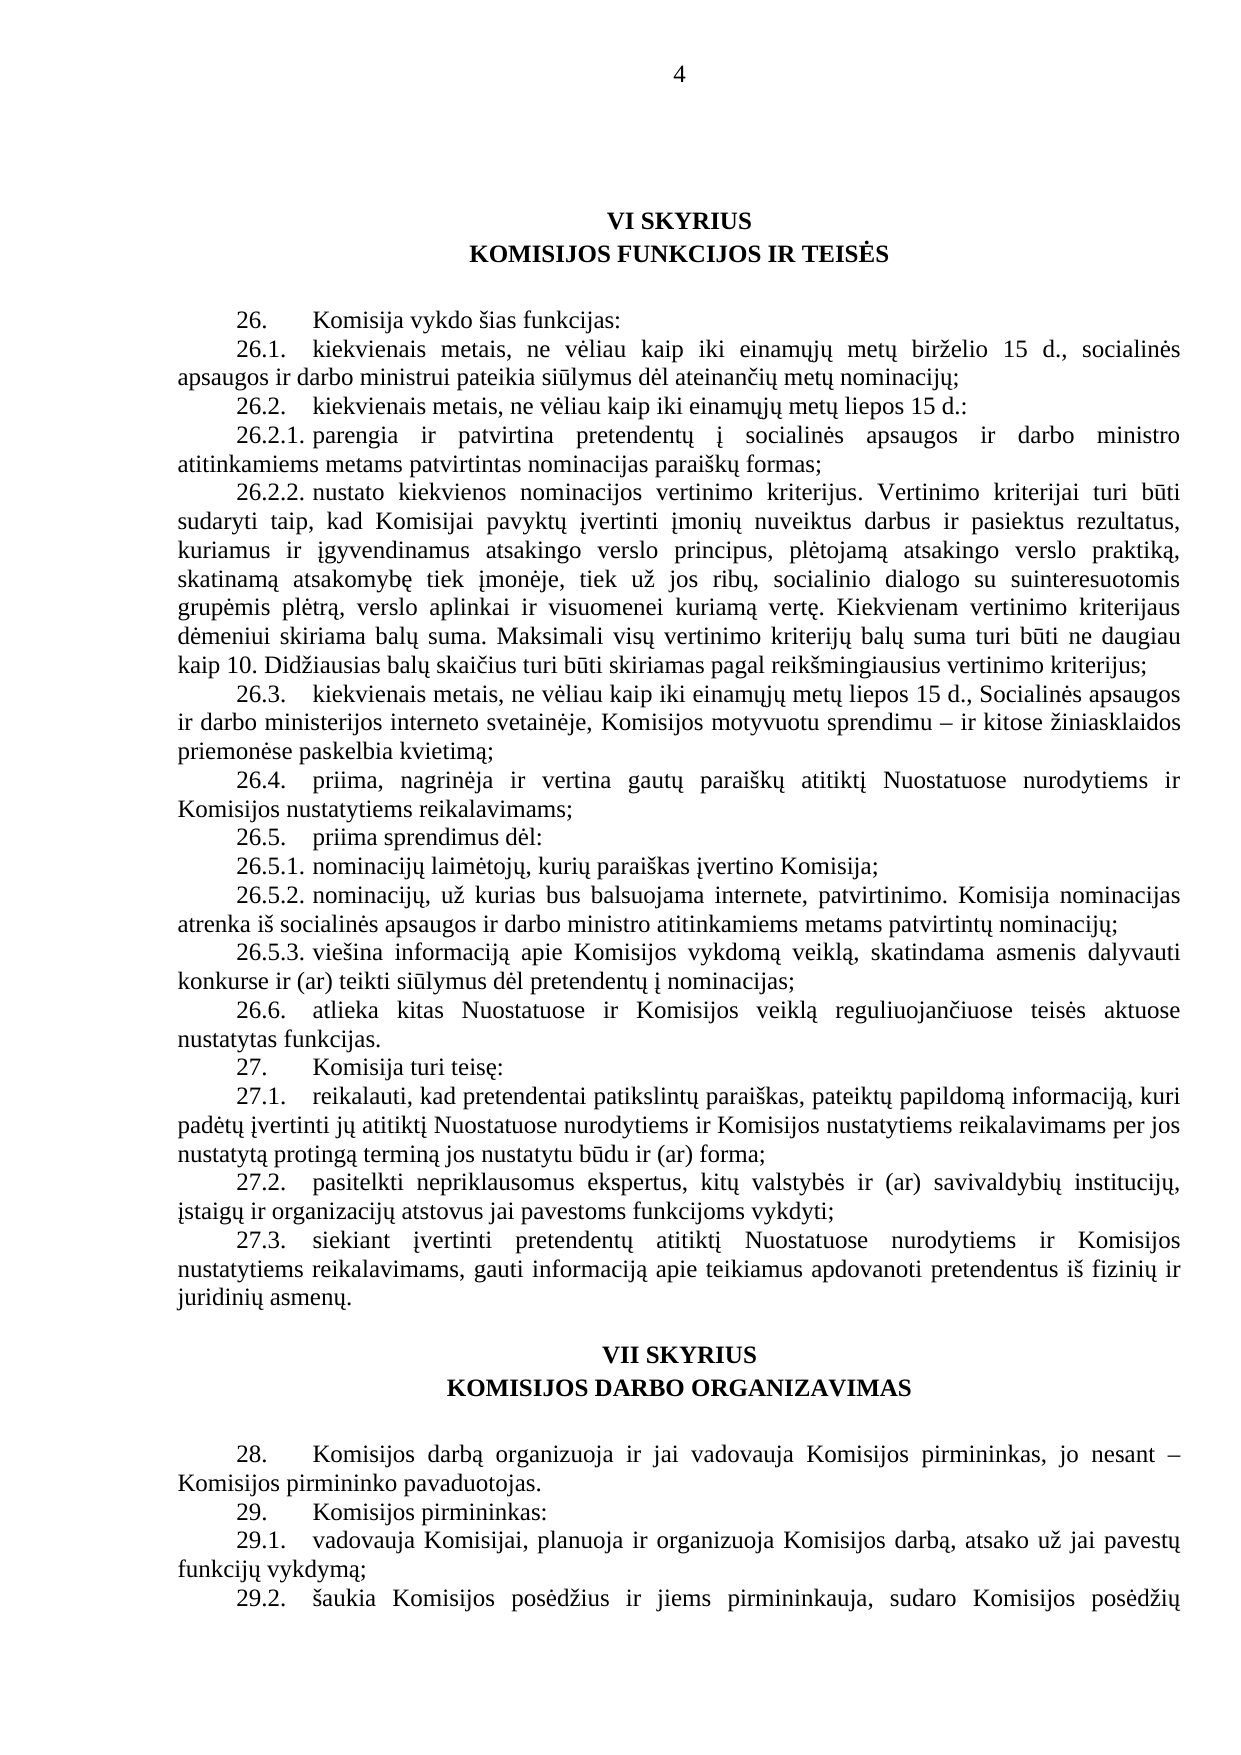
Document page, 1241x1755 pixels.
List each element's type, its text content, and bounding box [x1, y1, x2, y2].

text 26.2.1. parengia ir patvirtina pretendentų į socialinės apsaugos ir darbo ministro atitinkamiems metams patvirtintas nominacijas paraiškų formas; [177, 420, 1181, 477]
text 26.5.3. viešina informaciją apie Komisijos vykdomą veiklą, skatindama asmenis dalyvauti konkurse ir (ar) teikti siūlymus dėl pretendentų į nominacijas; [177, 937, 1181, 995]
text KOMISIJOS DARBO ORGANIZAVIMAS [177, 1373, 1181, 1402]
text 26.4. priima, nagrinėja ir vertina gautų paraiškų atitiktį Nuostatuose nurodytiems ir Komisijos nustatytiems reikalavimams; [177, 765, 1181, 822]
text VII SKYRIUS [177, 1340, 1181, 1369]
text 29.2. šaukia Komisijos posėdžius ir jiems pirmininkauja, sudaro Komisijos posėdžių [177, 1583, 1181, 1612]
text 28. Komisijos darbą organizuoja ir jai vadovauja Komisijos pirmininkas, jo nesant – Komisijos pirmininko pavaduotojas. [177, 1439, 1181, 1497]
text 29.1. vadovauja Komisijai, planuoja ir organizuoja Komisijos darbą, atsako už jai pavestų funkcijų vykdymą; [177, 1525, 1181, 1583]
text 26.2.2. nustato kiekvienos nominacijos vertinimo kriterijus. Vertinimo kriterijai turi būti sudaryti taip, kad Komisijai pavyktų įvertinti įmonių nuveiktus darbus ir pasiektus rezultatus, kuriamus ir įgyvendinamus atsakingo verslo principus, plėtojamą atsakingo verslo praktiką, skatinamą atsakomybę tiek įmonėje, tiek už jos ribų, socialinio dialogo su suinteresuotomis grupėmis plėtrą, verslo aplinkai ir visuomenei kuriamą vertę. Kiekvienam vertinimo kriterijaus dėmeniui skiriama balų suma. Maksimali visų vertinimo kriterijų balų suma turi būti ne daugiau kaip 10. Didžiausias balų skaičius turi būti skiriamas pagal reikšmingiausius vertinimo kriterijus; [177, 477, 1181, 679]
text 27.3. siekiant įvertinti pretendentų atitiktį Nuostatuose nurodytiems ir Komisijos nustatytiems reikalavimams, gauti informaciją apie teikiamus apdovanoti pretendentus iš fizinių ir juridinių asmenų. [177, 1225, 1181, 1311]
text 26.5.1. nominacijų laimėtojų, kurių paraiškas įvertino Komisija; [177, 851, 1181, 880]
text 26.3. kiekvienais metais, ne vėliau kaip iki einamųjų metų liepos 15 d., Socialinės apsaugos ir darbo ministerijos interneto svetainėje, Komisijos motyvuotu sprendimu – ir kitose žiniasklaidos priemonėse paskelbia kvietimą; [177, 679, 1181, 765]
text 26. Komisija vykdo šias funkcijas: [177, 305, 1181, 334]
text 26.6. atlieka kitas Nuostatuose ir Komisijos veiklą reguliuojančiuose teisės aktuose nustatytas funkcijas. [177, 995, 1181, 1052]
text 26.1. kiekvienais metais, ne vėliau kaip iki einamųjų metų birželio 15 d., socialinės apsaugos ir darbo ministrui pateikia siūlymus dėl ateinančių metų nominacijų; [177, 334, 1181, 391]
text KOMISIJOS FUNKCIJOS IR TEISĖS [177, 239, 1181, 268]
text VI SKYRIUS [177, 206, 1181, 235]
text 26.5.2. nominacijų, už kurias bus balsuojama internete, patvirtinimo. Komisija nominacijas atrenka iš socialinės apsaugos ir darbo ministro atitinkamiems metams patvirtintų nominacijų; [177, 880, 1181, 937]
text 27. Komisija turi teisę: [177, 1052, 1181, 1081]
text 29. Komisijos pirmininkas: [177, 1497, 1181, 1525]
text 27.2. pasitelkti nepriklausomus ekspertus, kitų valstybės ir (ar) savivaldybių institucijų, įstaigų ir organizacijų atstovus jai pavestoms funkcijoms vykdyti; [177, 1167, 1181, 1225]
text 27.1. reikalauti, kad pretendentai patikslintų paraiškas, pateiktų papildomą informaciją, kuri padėtų įvertinti jų atitiktį Nuostatuose nurodytiems ir Komisijos nustatytiems reikalavimams per jos nustatytą protingą terminą jos nustatytu būdu ir (ar) forma; [177, 1081, 1181, 1167]
text 26.2. kiekvienais metais, ne vėliau kaip iki einamųjų metų liepos 15 d.: [177, 391, 1181, 420]
text 26.5. priima sprendimus dėl: [177, 822, 1181, 851]
